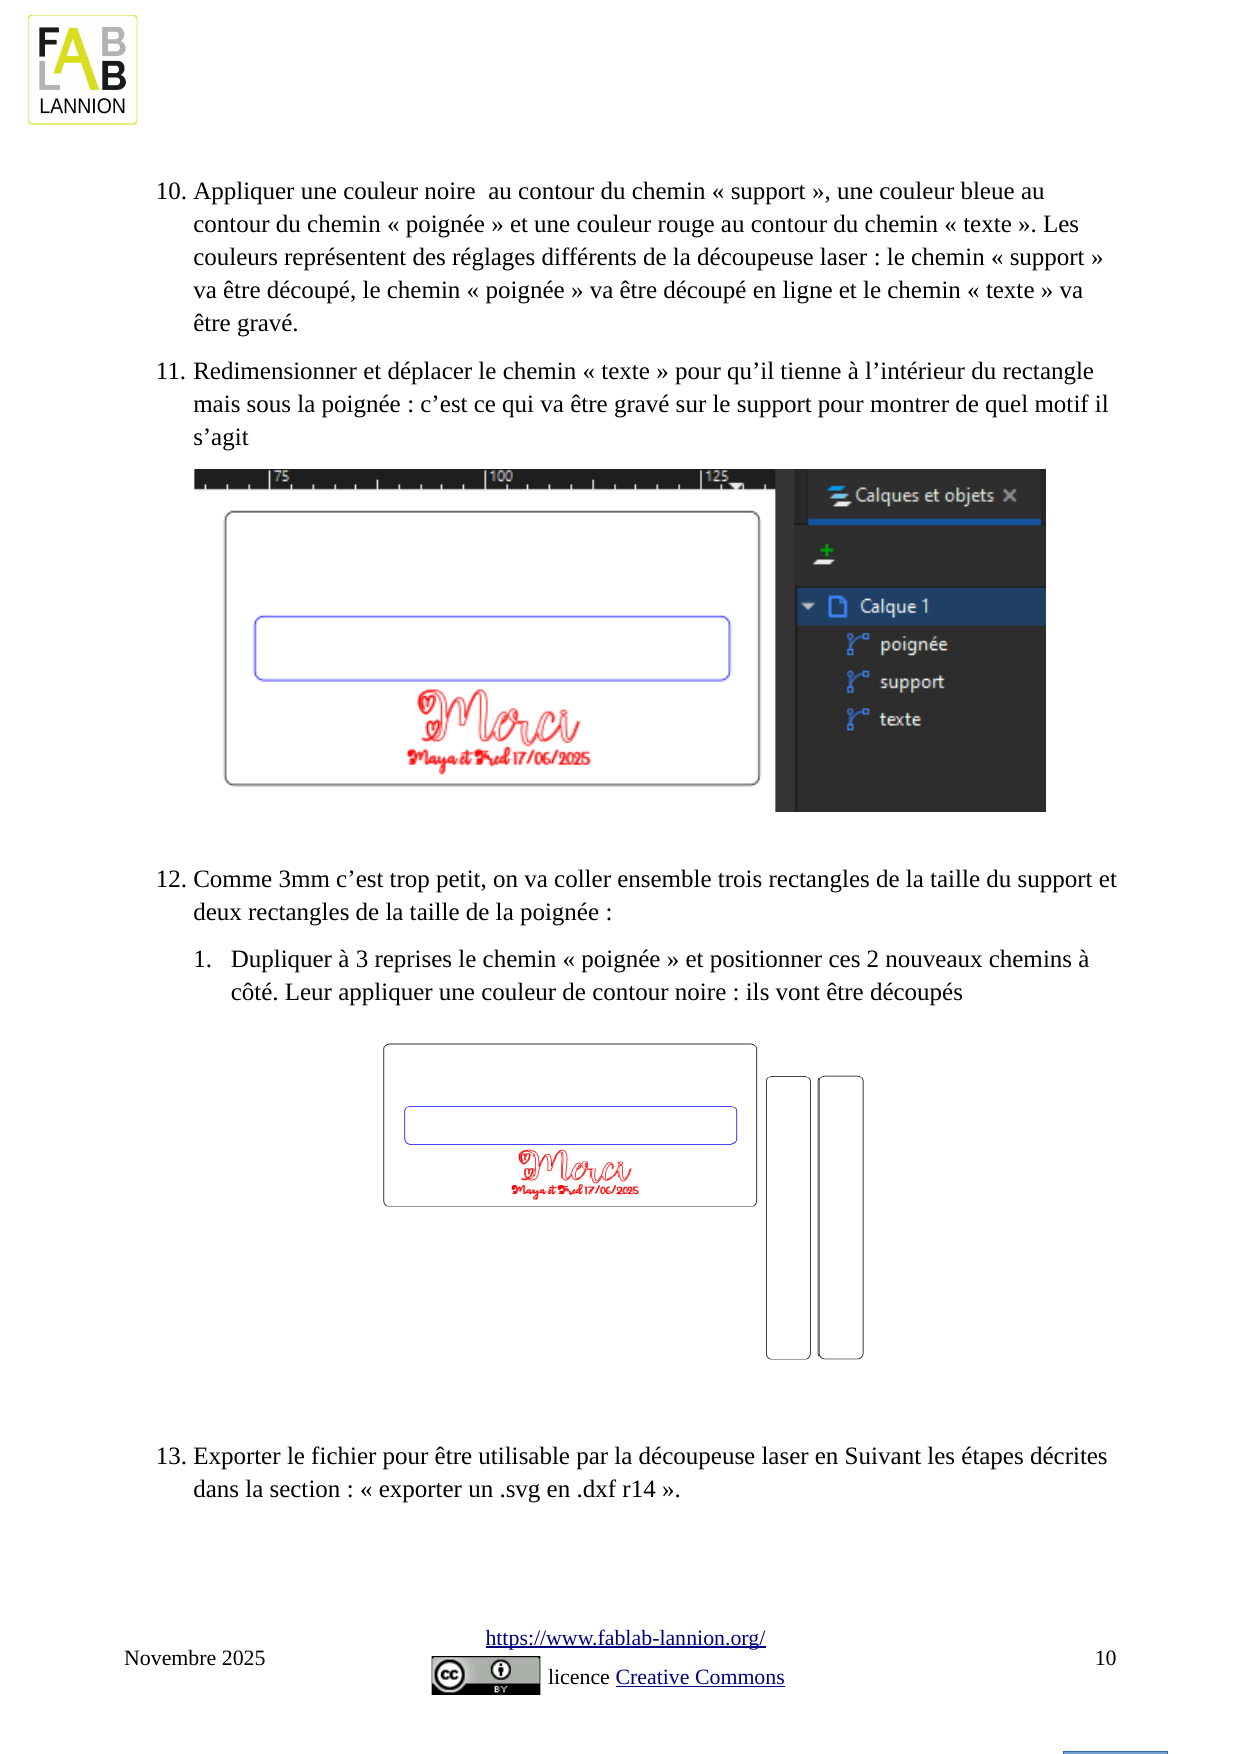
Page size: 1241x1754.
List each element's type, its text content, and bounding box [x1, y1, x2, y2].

list Redimensionner et déplacer le chemin « texte » pour qu’il tienne à l’intérieur du rectangle mais sous la poignée : c’est ce qui va être gravé sur le support pour montrer de quel motif il s’agit [156, 356, 1122, 451]
picture [431, 1656, 541, 1695]
picture [27, 15, 138, 125]
list Exporter le fichier pour être utilisable par la découpeuse laser en Suivant les étapes décrites dans la section : « exporter un .svg en .dxf r14 ». [156, 1441, 1122, 1503]
list Dupliquer à 3 reprises le chemin « poignée » et positionner ces 2 nouveaux chemins à côté. Leur appliquer une couleur de contour noire : ils vont être découpés [193, 944, 1122, 1006]
list Appliquer une couleur noire au contour du chemin « support », une couleur bleue au contour du chemin « poignée » et une couleur rouge au contour du chemin « texte ». Les couleurs représentent des réglages différents de la découpeuse laser : le chemin « support » va être découpé, le chemin « poignée » va être découpé en ligne et le chemin « texte » va être gravé. [156, 176, 1122, 337]
picture [363, 1025, 877, 1390]
list Comme 3mm c’est trop petit, on va coller ensemble trois rectangles de la taille du support et deux rectangles de la taille de la poignée : [156, 864, 1122, 926]
picture [194, 469, 1046, 812]
